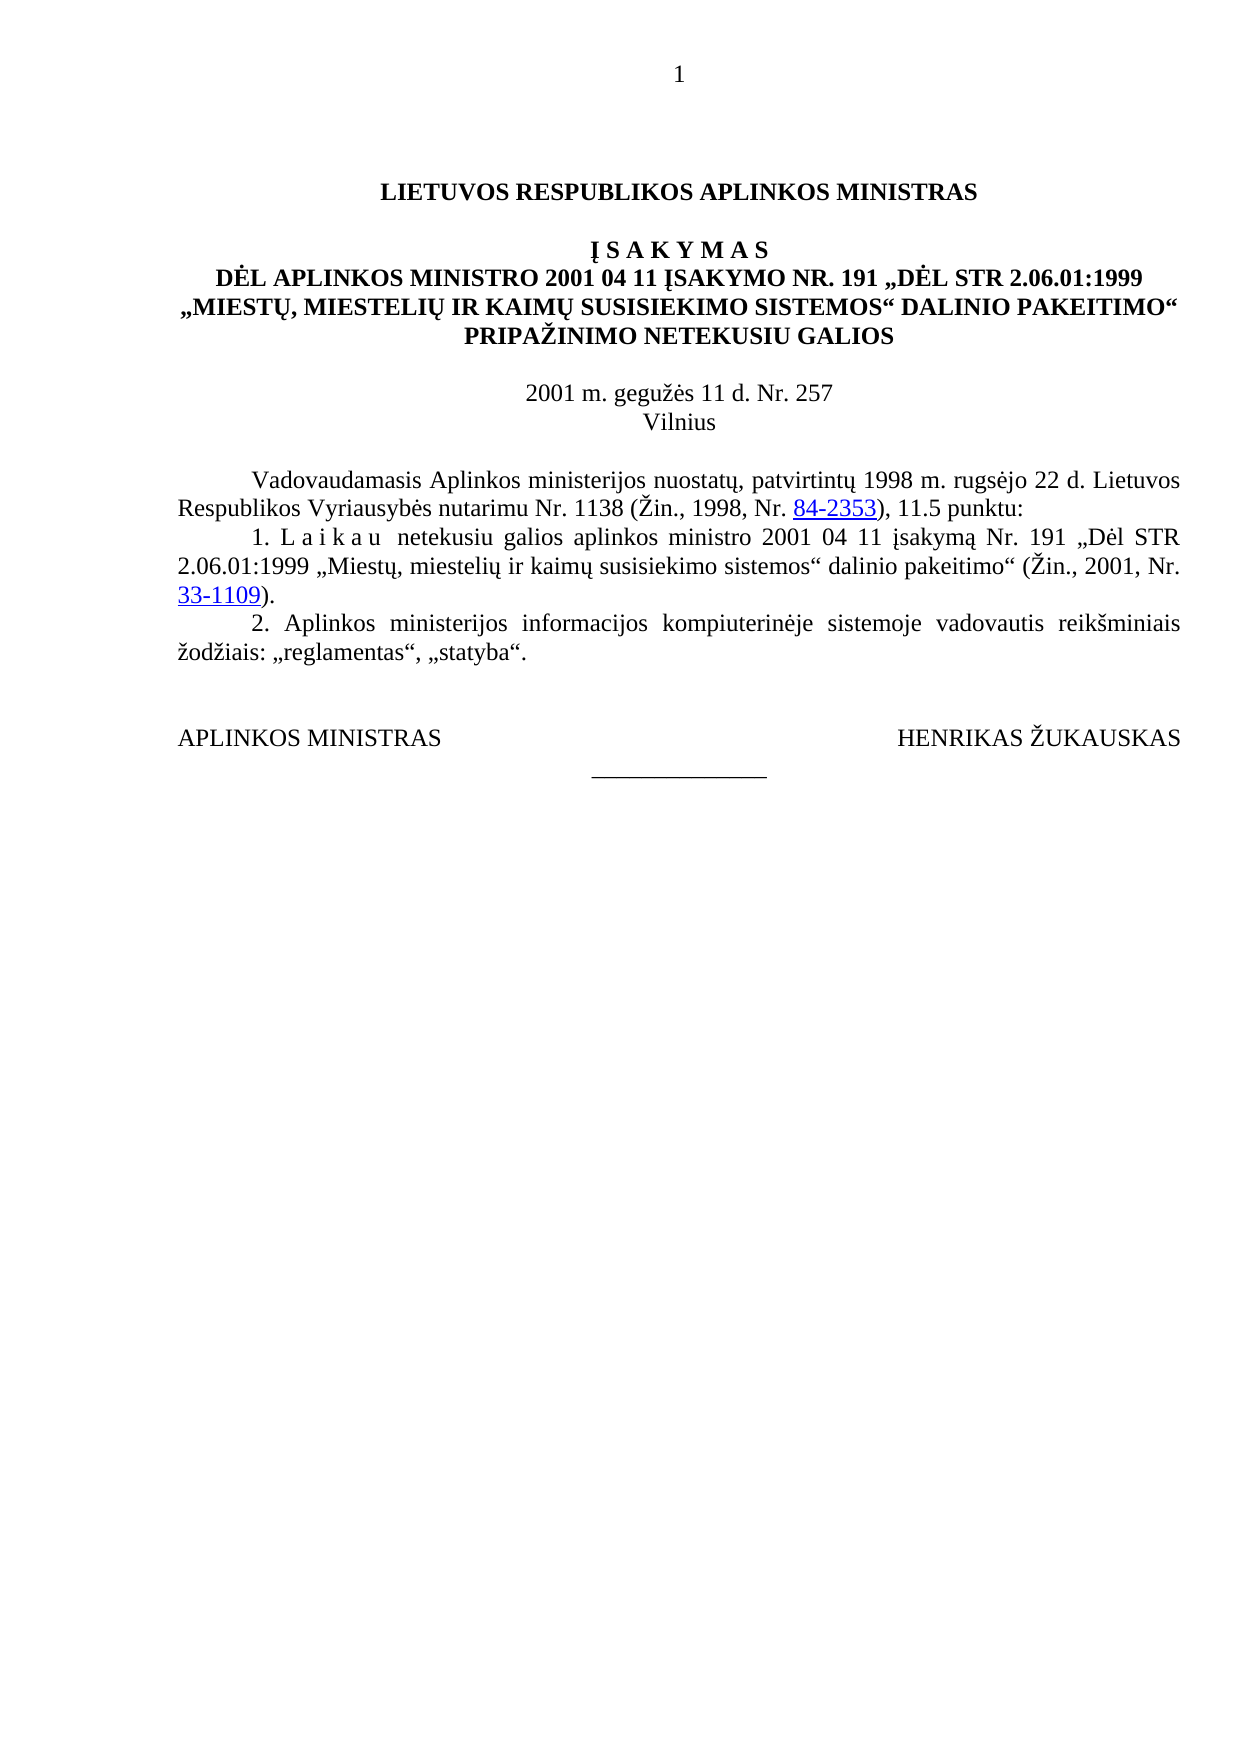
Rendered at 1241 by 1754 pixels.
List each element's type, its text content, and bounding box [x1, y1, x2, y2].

text APLINKOS MINISTRAS HENRIKAS ŽUKAUSKAS [177, 723, 1181, 752]
text ______________ [177, 752, 1181, 781]
text Į S A K Y M A S [177, 235, 1181, 263]
text Vadovaudamasis Aplinkos ministerijos nuostatų, patvirtintų 1998 m. rugsėjo 22 d. Lietuvos Respublikos Vyriausybės nutarimu Nr. 1138 (Žin., 1998, Nr. 84-2353), 11.5 punktu: [177, 465, 1181, 522]
text DĖL APLINKOS MINISTRO 2001 04 11 ĮSAKYMO NR. 191 „DĖL STR 2.06.01:1999 „MIESTŲ, MIESTELIŲ IR KAIMŲ SUSISIEKIMO SISTEMOS“ DALINIO PAKEITIMO“ PRIPAŽINIMO NETEKUSIU GALIOS [177, 263, 1181, 350]
text LIETUVOS RESPUBLIKOS APLINKOS MINISTRAS [177, 177, 1181, 206]
text Vilnius [177, 407, 1181, 436]
text 2. Aplinkos ministerijos informacijos kompiuterinėje sistemoje vadovautis reikšminiais žodžiais: „reglamentas“, „statyba“. [177, 608, 1181, 666]
text 2001 m. gegužės 11 d. Nr. 257 [177, 378, 1181, 407]
text 1. Laikau netekusiu galios aplinkos ministro 2001 04 11 įsakymą Nr. 191 „Dėl STR 2.06.01:1999 „Miestų, miestelių ir kaimų susisiekimo sistemos“ dalinio pakeitimo“ (Žin., 2001, Nr. 33-1109). [177, 522, 1181, 608]
